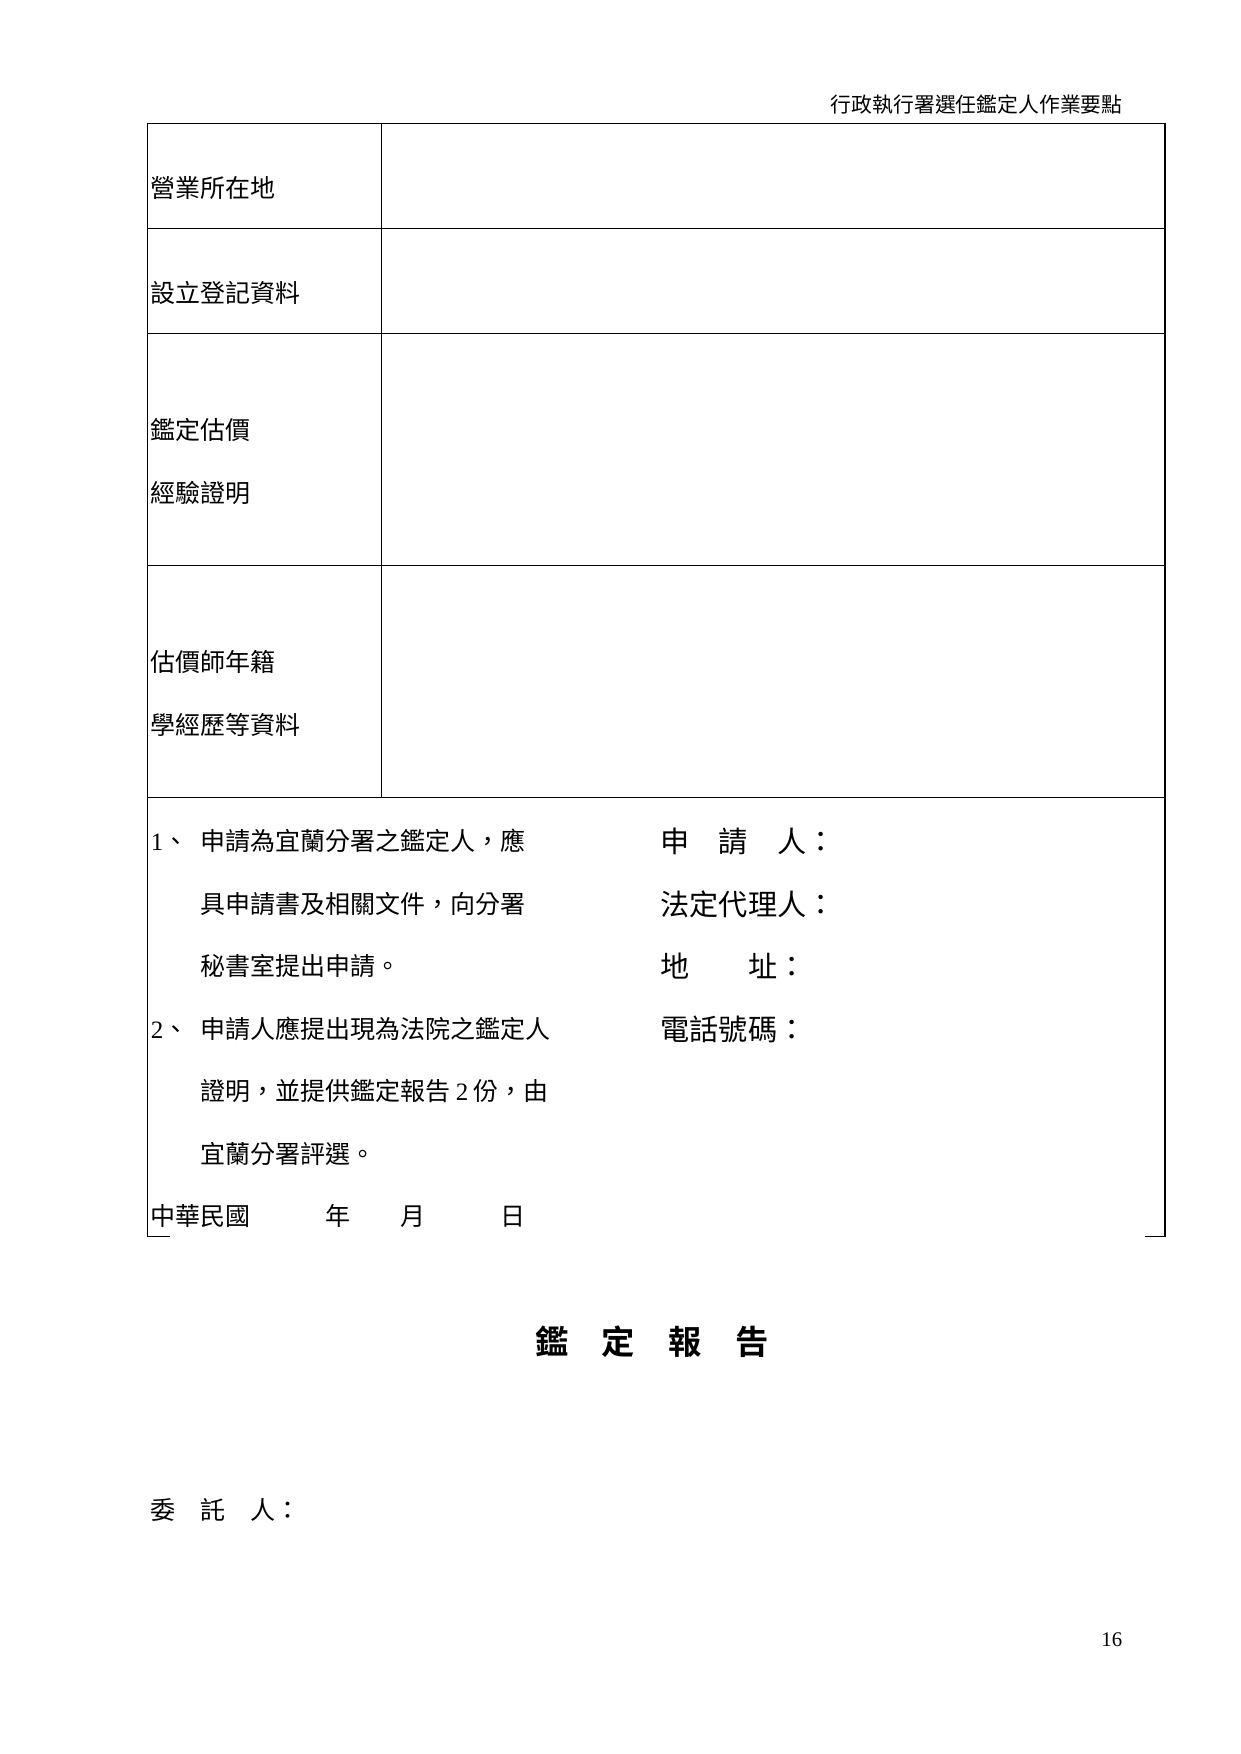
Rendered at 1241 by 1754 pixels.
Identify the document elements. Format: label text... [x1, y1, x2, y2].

table_cell 營業所在地 [148, 124, 381, 228]
table_cell 鑑 定 報 告 [148, 1237, 1155, 1423]
table_cell 鑑定估價 經驗證明 [148, 334, 381, 565]
table_cell 設立登記資料 [148, 229, 381, 333]
table_cell [1155, 1237, 1165, 1423]
table_cell [853, 798, 1164, 1173]
table_cell 委 託 人： [148, 1423, 395, 1573]
table_cell [382, 124, 1164, 228]
table_cell [395, 1423, 1155, 1573]
table_cell 申 請 人： 法定代理人： 地 址： 電話號碼： [658, 798, 853, 1173]
table_cell 中華民國 年 月 日 [148, 1173, 1164, 1236]
table_cell [382, 566, 1164, 797]
table_cell 申請為宜蘭分署之鑑定人，應 具申請書及相關文件，向分署 秘書室提出申請。 申請人應提出現為法院之鑑定人 證明，並提供鑑定報告2份，由 宜蘭分署評選。 [148, 798, 657, 1173]
table_cell [382, 334, 1164, 565]
table_cell [382, 229, 1164, 333]
table_cell [1155, 1423, 1165, 1573]
table_cell 估價師年籍 學經歷等資料 [148, 566, 381, 797]
